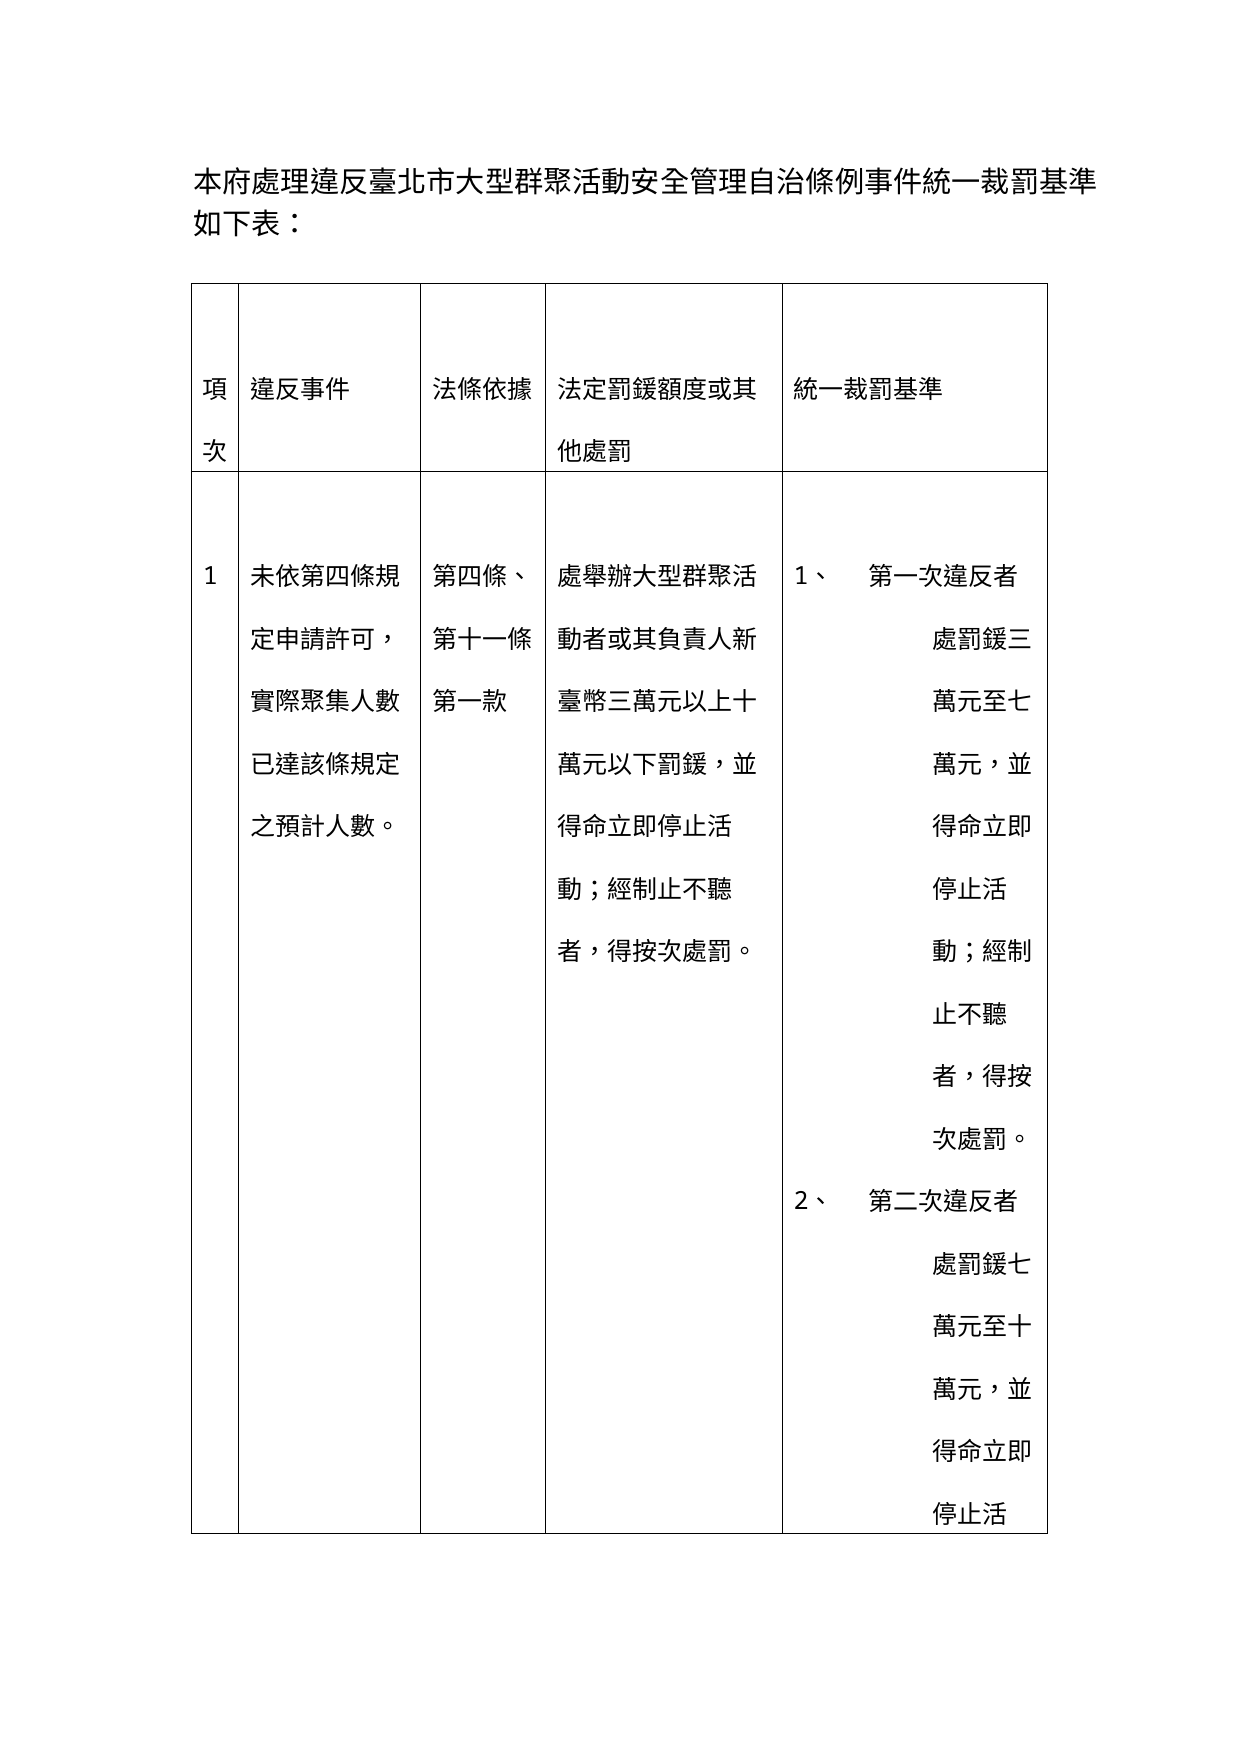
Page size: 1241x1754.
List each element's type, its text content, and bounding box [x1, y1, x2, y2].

table_cell 第一次違反者處罰鍰三萬元至七萬元，並得命立即停止活動；經制止不聽者，得按次處罰。 第二次違反者處罰鍰七萬元至十萬元，並得命立即停止活 [783, 472, 1047, 1533]
text 本府處理違反臺北市大型群聚活動安全管理自治條例事件統一裁罰基準如下表： [193, 158, 1122, 243]
table_header 違反事件 [239, 284, 420, 471]
table_header 項次 [192, 284, 238, 471]
table_cell 第四條、第十一條第一款 [421, 472, 545, 1533]
table_header 法條依據 [421, 284, 545, 471]
table_cell 未依第四條規定申請許可，實際聚集人數已達該條規定之預計人數。 [239, 472, 420, 1533]
table_header 法定罰鍰額度或其他處罰 [546, 284, 782, 471]
table_header 統一裁罰基準 [783, 284, 1047, 471]
table_cell 1 [192, 472, 238, 1533]
table_cell 處舉辦大型群聚活動者或其負責人新臺幣三萬元以上十萬元以下罰鍰，並得命立即停止活動；經制止不聽者，得按次處罰。 [546, 472, 782, 1533]
